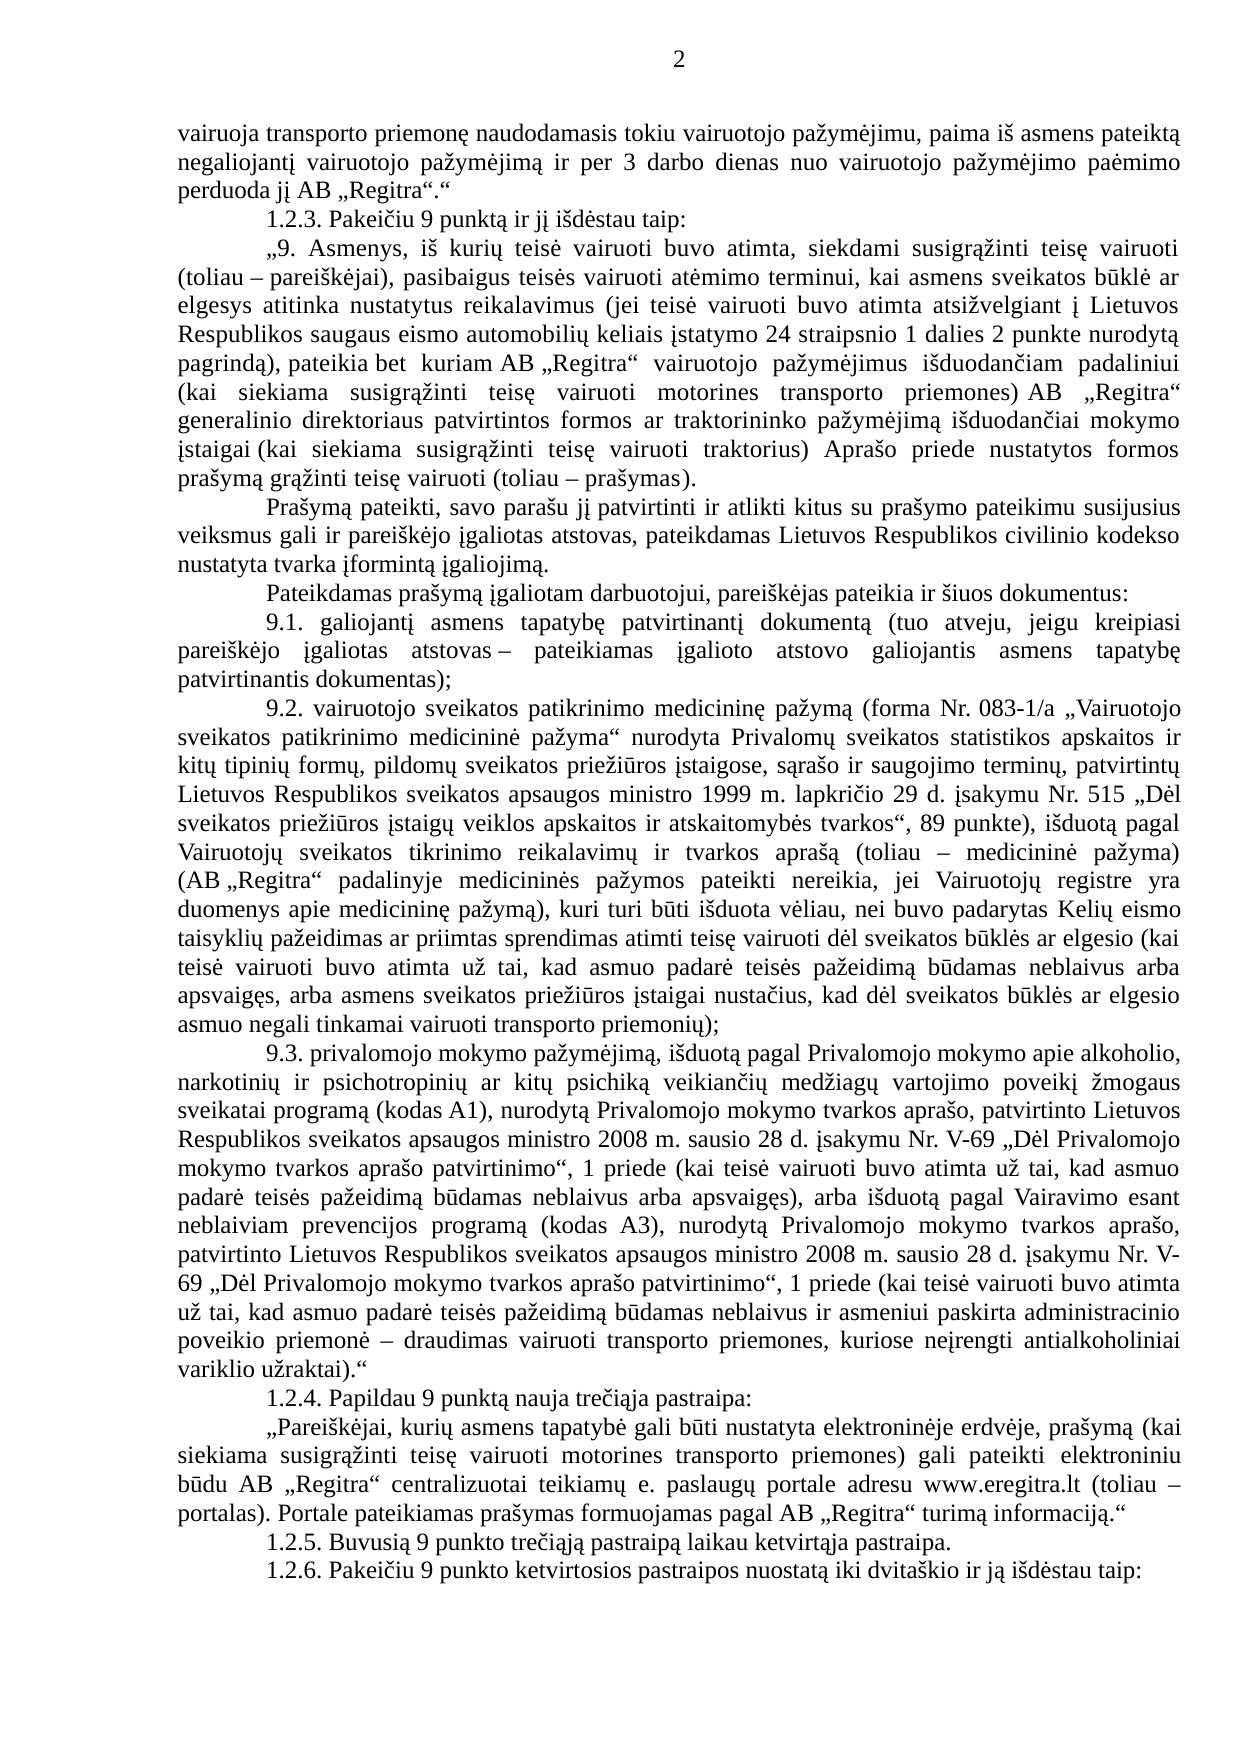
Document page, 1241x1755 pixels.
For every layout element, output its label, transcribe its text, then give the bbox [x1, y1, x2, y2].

text 1.2.6. Pakeičiu 9 punkto ketvirtosios pastraipos nuostatą iki dvitaškio ir ją išdėstau taip: [177, 1556, 1181, 1584]
text „9. Asmenys, iš kurių teisė vairuoti buvo atimta, siekdami susigrąžinti teisę vairuoti (toliau – pareiškėjai), pasibaigus teisės vairuoti atėmimo terminui, kai asmens sveikatos būklė ar elgesys atitinka nustatytus reikalavimus (jei teisė vairuoti buvo atimta atsižvelgiant į Lietuvos Respublikos saugaus eismo automobilių keliais įstatymo 24 straipsnio 1 dalies 2 punkte nurodytą pagrindą), pateikia bet kuriam AB „Regitra“ vairuotojo pažymėjimus išduodančiam padaliniui (kai siekiama susigrąžinti teisę vairuoti motorines transporto priemones) AB „Regitra“ generalinio direktoriaus patvirtintos formos ar traktorininko pažymėjimą išduodančiai mokymo įstaigai (kai siekiama susigrąžinti teisę vairuoti traktorius) Aprašo priede nustatytos formos prašymą grąžinti teisę vairuoti (toliau – prašymas). [177, 233, 1181, 492]
text „Pareiškėjai, kurių asmens tapatybė gali būti nustatyta elektroninėje erdvėje, prašymą (kai siekiama susigrąžinti teisę vairuoti motorines transporto priemones) gali pateikti elektroniniu būdu AB „Regitra“ centralizuotai teikiamų e. paslaugų portale adresu www.eregitra.lt (toliau – portalas). Portale pateikiamas prašymas formuojamas pagal AB „Regitra“ turimą informaciją.“ [177, 1412, 1181, 1527]
text vairuoja transporto priemonę naudodamasis tokiu vairuotojo pažymėjimu, paima iš asmens pateiktą negaliojantį vairuotojo pažymėjimą ir per 3 darbo dienas nuo vairuotojo pažymėjimo paėmimo perduoda jį AB „Regitra“.“ [177, 118, 1181, 204]
text Pateikdamas prašymą įgaliotam darbuotojui, pareiškėjas pateikia ir šiuos dokumentus: [177, 578, 1181, 607]
text 1.2.3. Pakeičiu 9 punktą ir jį išdėstau taip: [177, 204, 1181, 233]
text Prašymą pateikti, savo parašu jį patvirtinti ir atlikti kitus su prašymo pateikimu susijusius veiksmus gali ir pareiškėjo įgaliotas atstovas, pateikdamas Lietuvos Respublikos civilinio kodekso nustatyta tvarka įformintą įgaliojimą. [177, 492, 1181, 578]
text 9.1. galiojantį asmens tapatybę patvirtinantį dokumentą (tuo atveju, jeigu kreipiasi pareiškėjo įgaliotas atstovas – pateikiamas įgalioto atstovo galiojantis asmens tapatybę patvirtinantis dokumentas); [177, 607, 1181, 693]
text 9.3. privalomojo mokymo pažymėjimą, išduotą pagal Privalomojo mokymo apie alkoholio, narkotinių ir psichotropinių ar kitų psichiką veikiančių medžiagų vartojimo poveikį žmogaus sveikatai programą (kodas A1), nurodytą Privalomojo mokymo tvarkos aprašo, patvirtinto Lietuvos Respublikos sveikatos apsaugos ministro 2008 m. sausio 28 d. įsakymu Nr. V-69 „Dėl Privalomojo mokymo tvarkos aprašo patvirtinimo“, 1 priede (kai teisė vairuoti buvo atimta už tai, kad asmuo padarė teisės pažeidimą būdamas neblaivus arba apsvaigęs), arba išduotą pagal Vairavimo esant neblaiviam prevencijos programą (kodas A3), nurodytą Privalomojo mokymo tvarkos aprašo, patvirtinto Lietuvos Respublikos sveikatos apsaugos ministro 2008 m. sausio 28 d. įsakymu Nr. V-69 „Dėl Privalomojo mokymo tvarkos aprašo patvirtinimo“, 1 priede (kai teisė vairuoti buvo atimta už tai, kad asmuo padarė teisės pažeidimą būdamas neblaivus ir asmeniui paskirta administracinio poveikio priemonė – draudimas vairuoti transporto priemones, kuriose neįrengti antialkoholiniai variklio užraktai).“ [177, 1038, 1181, 1383]
text 9.2. vairuotojo sveikatos patikrinimo medicininę pažymą (forma Nr. 083-1/a „Vairuotojo sveikatos patikrinimo medicininė pažyma“ nurodyta Privalomų sveikatos statistikos apskaitos ir kitų tipinių formų, pildomų sveikatos priežiūros įstaigose, sąrašo ir saugojimo terminų, patvirtintų Lietuvos Respublikos sveikatos apsaugos ministro 1999 m. lapkričio 29 d. įsakymu Nr. 515 „Dėl sveikatos priežiūros įstaigų veiklos apskaitos ir atskaitomybės tvarkos“, 89 punkte), išduotą pagal Vairuotojų sveikatos tikrinimo reikalavimų ir tvarkos aprašą (toliau – medicininė pažyma) (AB „Regitra“ padalinyje medicininės pažymos pateikti nereikia, jei Vairuotojų registre yra duomenys apie medicininę pažymą), kuri turi būti išduota vėliau, nei buvo padarytas Kelių eismo taisyklių pažeidimas ar priimtas sprendimas atimti teisę vairuoti dėl sveikatos būklės ar elgesio (kai teisė vairuoti buvo atimta už tai, kad asmuo padarė teisės pažeidimą būdamas neblaivus arba apsvaigęs, arba asmens sveikatos priežiūros įstaigai nustačius, kad dėl sveikatos būklės ar elgesio asmuo negali tinkamai vairuoti transporto priemonių); [177, 693, 1181, 1038]
text 1.2.4. Papildau 9 punktą nauja trečiąja pastraipa: [177, 1383, 1181, 1412]
text 1.2.5. Buvusią 9 punkto trečiąją pastraipą laikau ketvirtąja pastraipa. [177, 1527, 1181, 1556]
